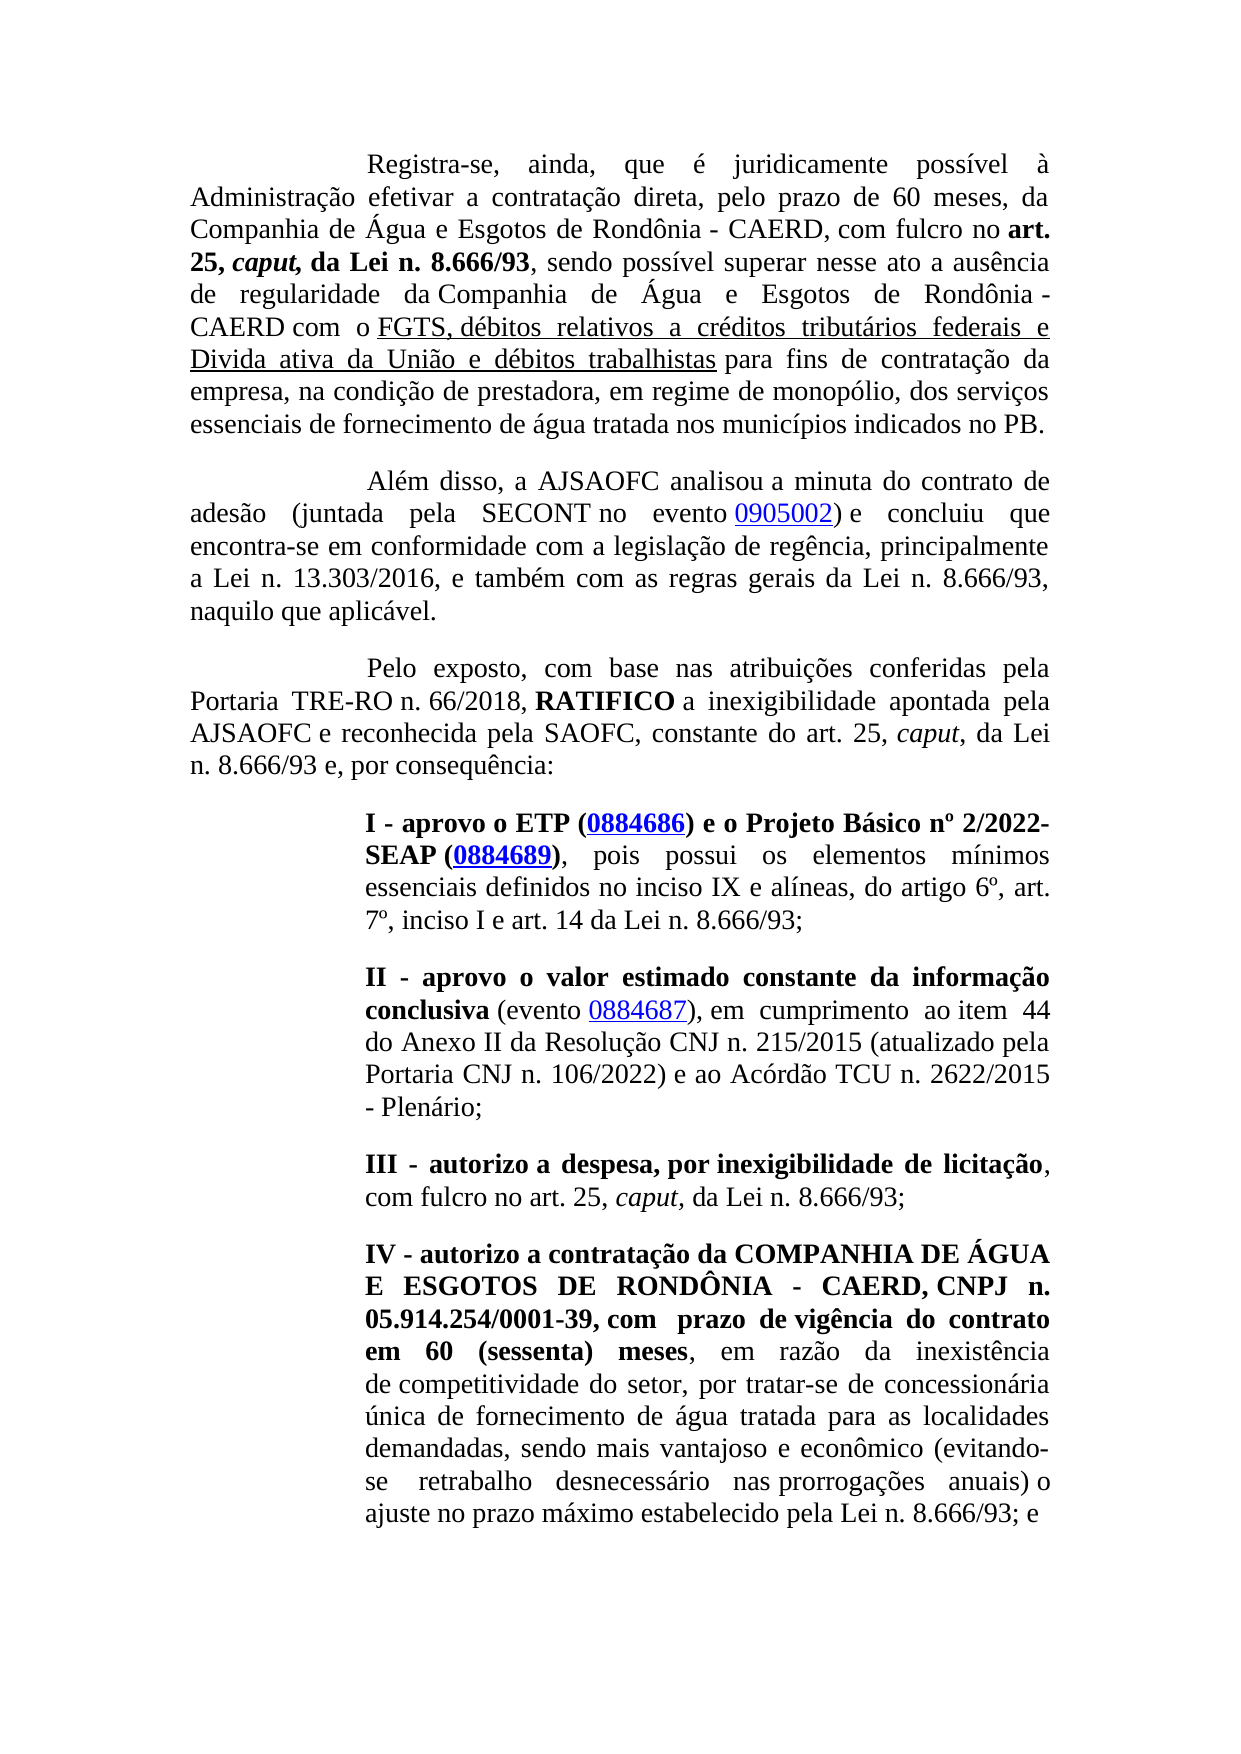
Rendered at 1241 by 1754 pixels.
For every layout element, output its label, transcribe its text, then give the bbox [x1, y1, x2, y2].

text Registra-se, ainda, que é juridicamente possível à Administração efetivar a contratação direta, pelo prazo de 60 meses, da Companhia de Água e Esgotos de Rondônia - CAERD, com fulcro no art. 25, caput, da Lei n. 8.666/93, sendo possível superar nesse ato a ausência de regularidade da Companhia de Água e Esgotos de Rondônia - CAERD com o FGTS, débitos relativos a créditos tributários federais e Divida ativa da União e débitos trabalhistas para fins de contratação da empresa, na condição de prestadora, em regime de monopólio, dos serviços essenciais de fornecimento de água tratada nos municípios indicados no PB. [190, 148, 1051, 439]
text I - aprovo o ETP (0884686) e o Projeto Básico nº 2/2022-SEAP (0884689), pois possui os elementos mínimos essenciais definidos no inciso IX e alíneas, do artigo 6º, art. 7º, inciso I e art. 14 da Lei n. 8.666/93; [365, 806, 1051, 935]
text Pelo exposto, com base nas atribuições conferidas pela Portaria TRE-RO n. 66/2018, RATIFICO a inexigibilidade apontada pela AJSAOFC e reconhecida pela SAOFC, constante do art. 25, caput, da Lei n. 8.666/93 e, por consequência: [190, 651, 1051, 781]
text II - aprovo o valor estimado constante da informação conclusiva (evento 0884687), em cumprimento ao item 44 do Anexo II da Resolução CNJ n. 215/2015 (atualizado pela Portaria CNJ n. 106/2022) e ao Acórdão TCU n. 2622/2015 - Plenário; [365, 960, 1051, 1122]
text Além disso, a AJSAOFC analisou a minuta do contrato de adesão (juntada pela SECONT no evento 0905002) e concluiu que encontra-se em conformidade com a legislação de regência, principalmente a Lei n. 13.303/2016, e também com as regras gerais da Lei n. 8.666/93, naquilo que aplicável. [190, 464, 1051, 626]
text IV - autorizo a contratação da COMPANHIA DE ÁGUA E ESGOTOS DE RONDÔNIA - CAERD, CNPJ n. 05.914.254/0001-39, com prazo de vigência do contrato em 60 (sessenta) meses, em razão da inexistência de competitividade do setor, por tratar-se de concessionária única de fornecimento de água tratada para as localidades demandadas, sendo mais vantajoso e econômico (evitando-se retrabalho desnecessário nas prorrogações anuais) o ajuste no prazo máximo estabelecido pela Lei n. 8.666/93; e [365, 1237, 1051, 1529]
text III - autorizo a despesa, por inexigibilidade de licitação, com fulcro no art. 25, caput, da Lei n. 8.666/93; [365, 1147, 1051, 1212]
